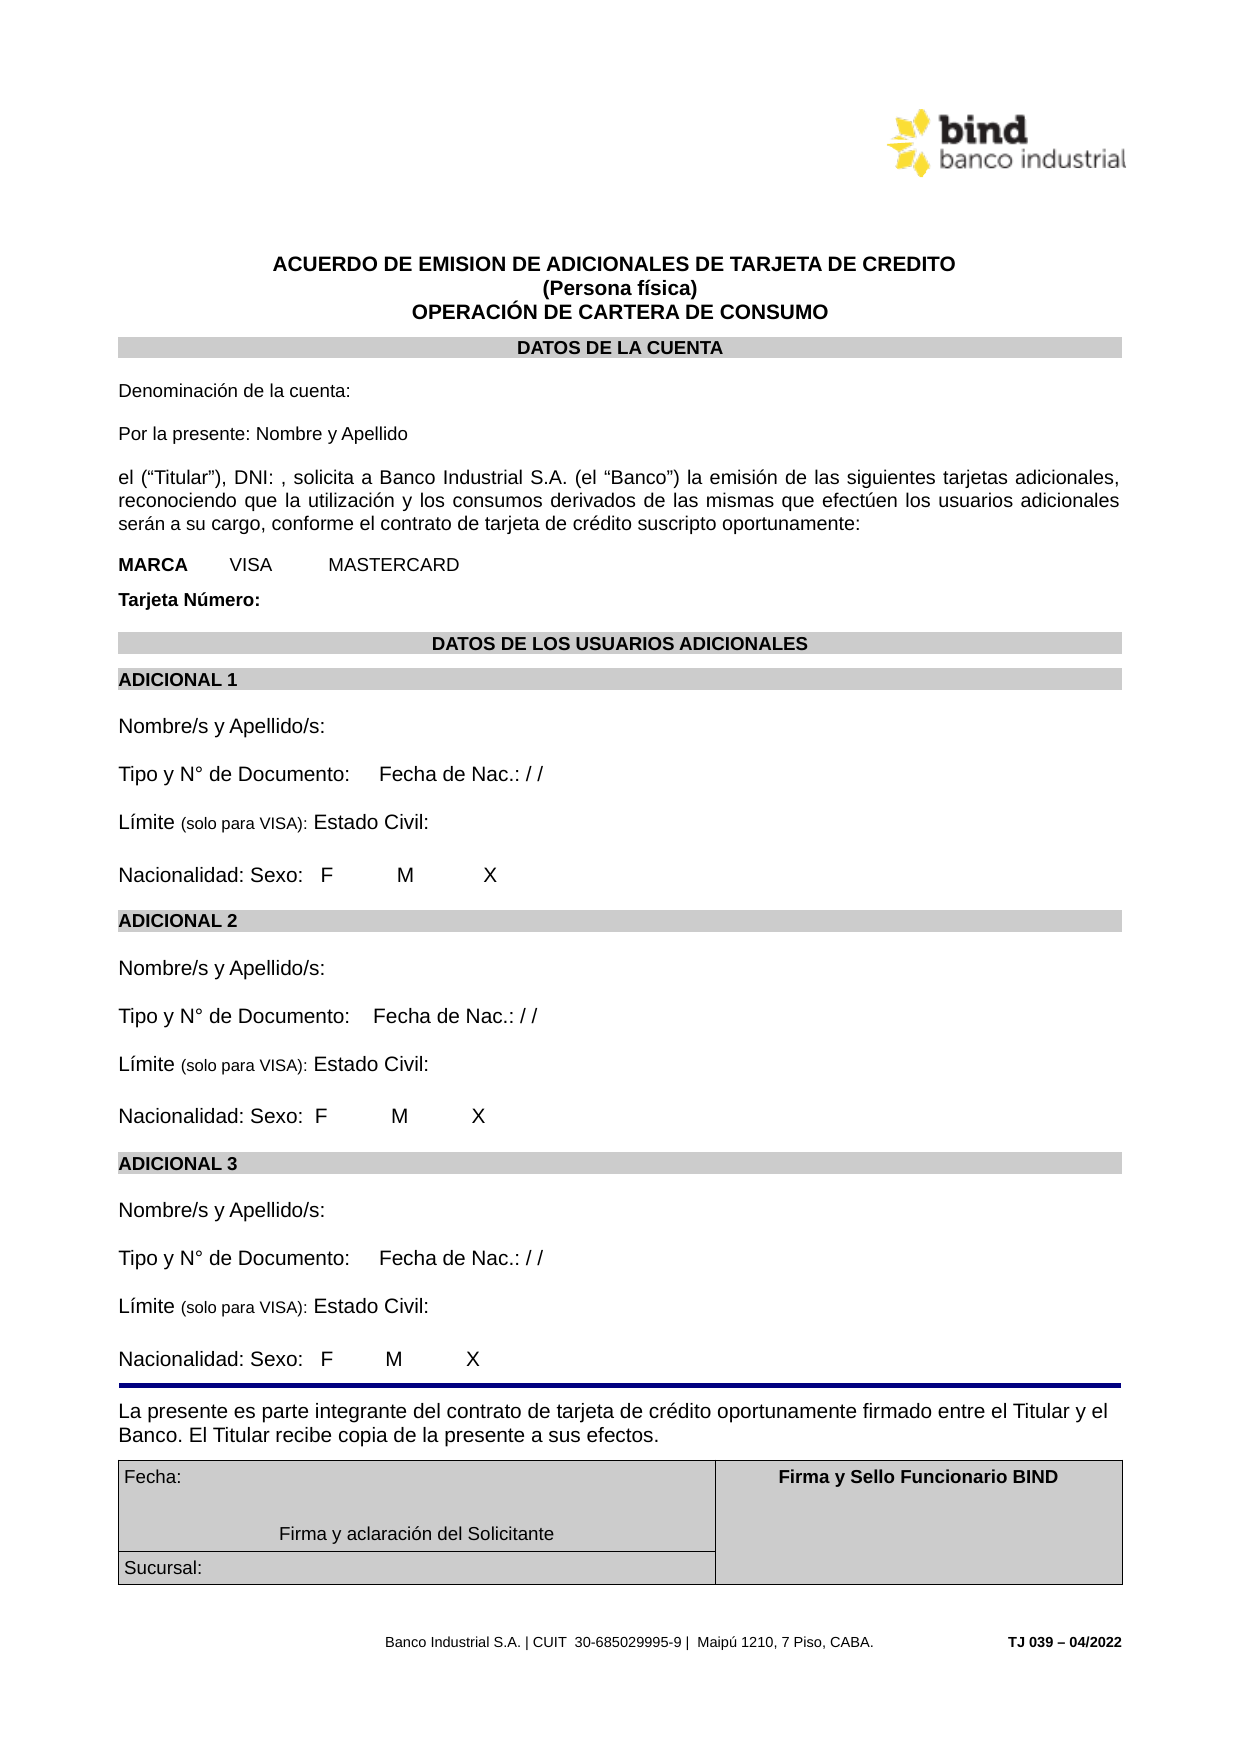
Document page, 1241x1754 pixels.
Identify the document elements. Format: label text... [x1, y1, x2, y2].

text Tipo y N° de Documento: Fecha de Nac.: / / [118, 762, 1122, 786]
text Nombre/s y Apellido/s: [118, 1198, 1122, 1222]
text Por la presente: Nombre y Apellido [118, 423, 1122, 444]
text ADICIONAL 3 [118, 1152, 1122, 1174]
text el (“Titular”), DNI: , solicita a Banco Industrial S.A. (el “Banco”) la emisión de las siguientes tarjetas adicionales, reconociendo que la utilización y los consumos derivados de las mismas que efectúen los usuarios adicionales serán a su cargo, conforme el contrato de tarjeta de crédito suscripto oportunamente: [118, 466, 1122, 534]
text Nombre/s y Apellido/s: [118, 714, 1122, 738]
text Denominación de la cuenta: [118, 380, 1122, 401]
text Tarjeta Número: [118, 589, 1122, 611]
table_cell Sucursal: [119, 1552, 715, 1584]
table_header Firma y Sello Funcionario BIND [716, 1461, 1122, 1584]
text DATOS DE LA CUENTA [118, 337, 1122, 358]
text Tipo y N° de Documento: Fecha de Nac.: / / [118, 1004, 1122, 1028]
text DATOS DE LOS USUARIOS ADICIONALES [118, 632, 1122, 654]
text ADICIONAL 1 [118, 668, 1122, 690]
text Nacionalidad: Sexo: F M X [118, 1346, 1122, 1370]
text La presente es parte integrante del contrato de tarjeta de crédito oportunamente firmado entre el Titular y el Banco. El Titular recibe copia de la presente a sus efectos. [118, 1399, 1122, 1447]
table_header Fecha: Firma y aclaración del Solicitante [119, 1461, 715, 1551]
text OPERACIÓN DE CARTERA DE CONSUMO [118, 300, 1122, 324]
text Límite (solo para VISA): Estado Civil: [118, 1052, 1122, 1076]
text MARCA VISA MASTERCARD [118, 553, 1122, 575]
text (Persona física) [118, 276, 1122, 300]
text Nacionalidad: Sexo: F M X [118, 1104, 1122, 1128]
text Límite (solo para VISA): Estado Civil: [118, 810, 1122, 834]
text Nacionalidad: Sexo: F M X [118, 862, 1122, 886]
text Límite (solo para VISA): Estado Civil: [118, 1294, 1122, 1318]
text Nombre/s y Apellido/s: [118, 956, 1122, 980]
text ACUERDO DE EMISION DE ADICIONALES DE TARJETA DE CREDITO [118, 252, 1122, 276]
text Tipo y N° de Documento: Fecha de Nac.: / / [118, 1246, 1122, 1270]
text ADICIONAL 2 [118, 910, 1122, 932]
